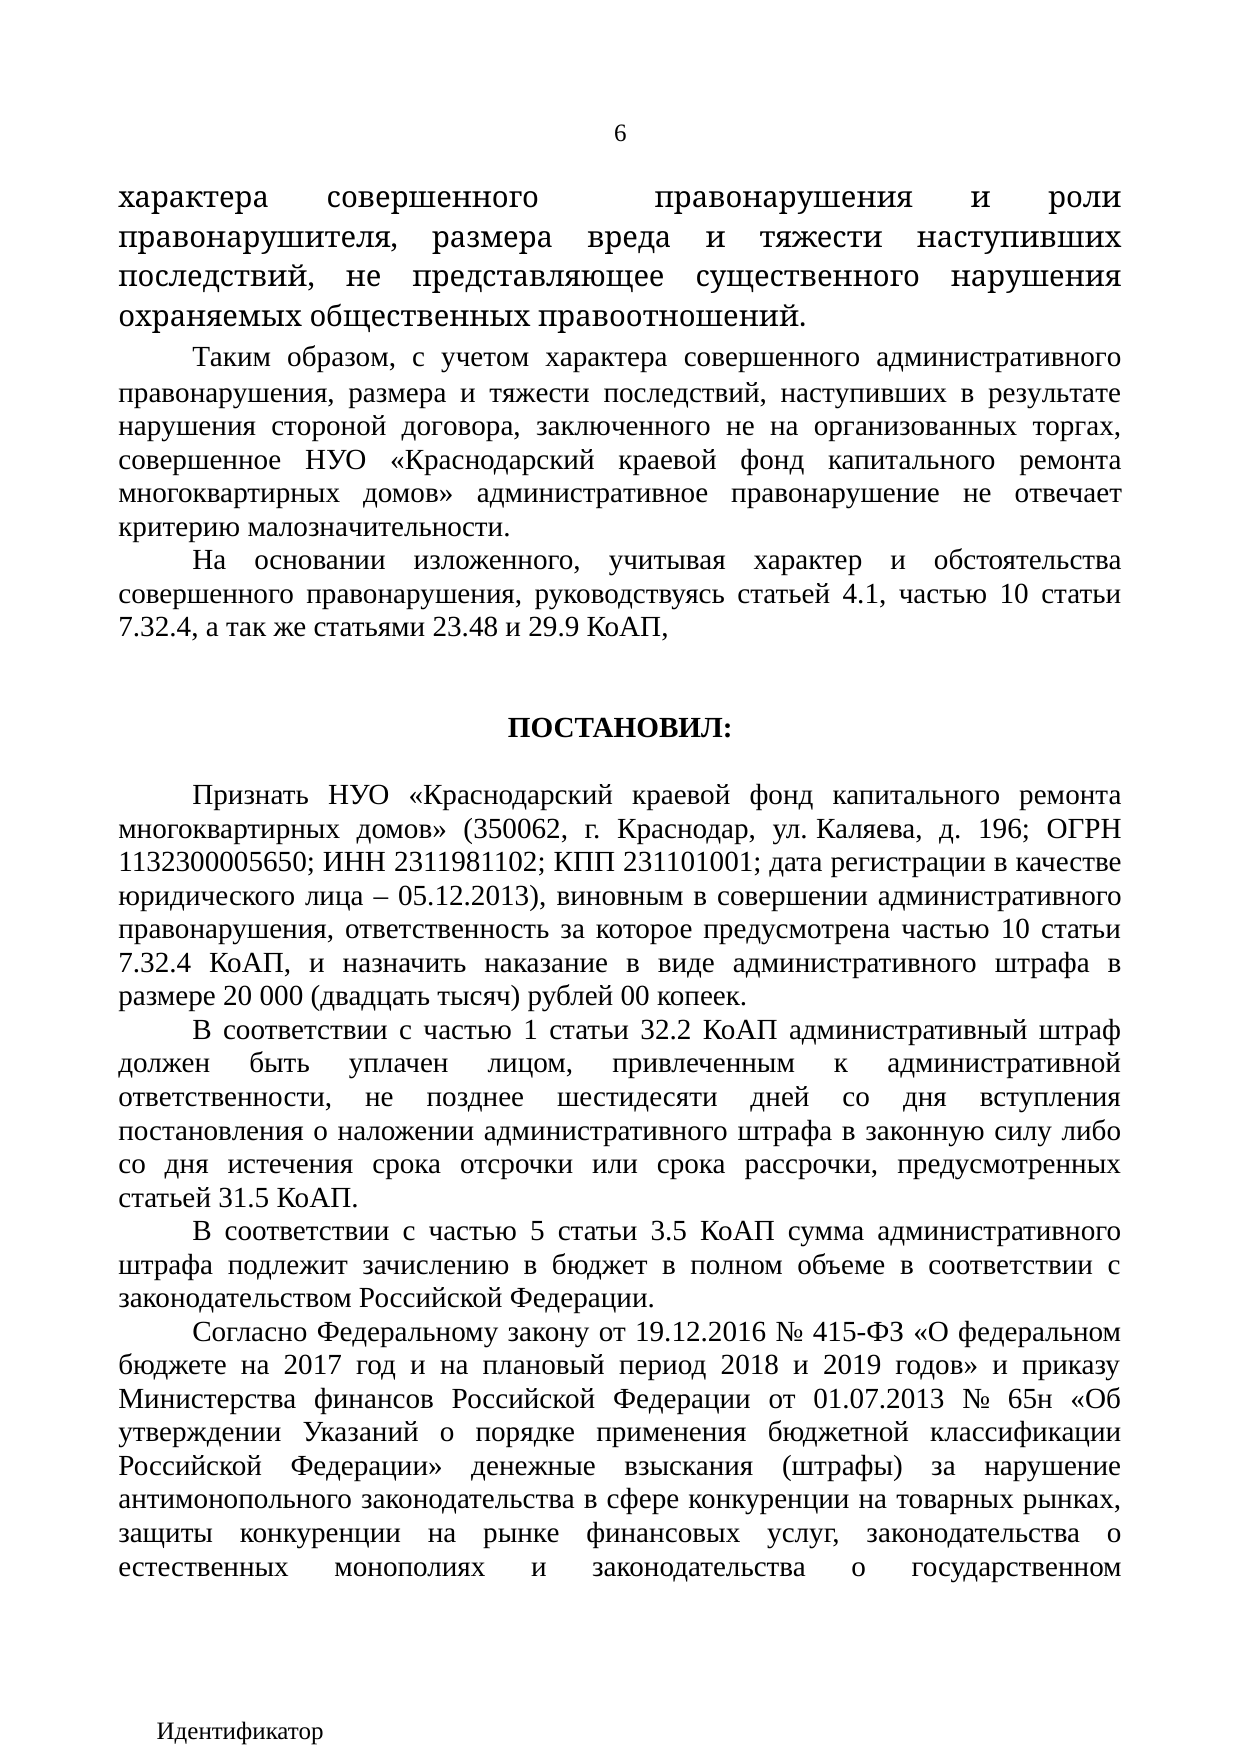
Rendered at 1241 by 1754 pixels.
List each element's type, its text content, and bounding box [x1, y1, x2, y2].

text В соответствии с частью 1 статьи 32.2 КоАП административный штраф должен быть уплачен лицом, привлеченным к административной ответственности, не позднее шестидесяти дней со дня вступления постановления о наложении административного штрафа в законную силу либо со дня истечения срока отсрочки или срока рассрочки, предусмотренных статьей 31.5 КоАП. [118, 1012, 1122, 1213]
text Согласно Федеральному закону от 19.12.2016 № 415-ФЗ «О федеральном бюджете на 2017 год и на плановый период 2018 и 2019 годов» и приказу Министерства финансов Российской Федерации от 01.07.2013 № 65н «Об утверждении Указаний о порядке применения бюджетной классификации Российской Федерации» денежные взыскания (штрафы) за нарушение антимонопольного законодательства в сфере конкуренции на товарных рынках, защиты конкуренции на рынке финансовых услуг, законодательства о естественных монополиях и законодательства о государственном [118, 1314, 1122, 1582]
text Таким образом, с учетом характера совершенного административного правонарушения, размера и тяжести последствий, наступивших в результате нарушения стороной договора, заключенного не на организованных торгах, совершенное НУО «Краснодарский краевой фонд капитального ремонта многоквартирных домов» административное правонарушение не отвечает критерию малозначительности. [118, 335, 1122, 542]
text Признать НУО «Краснодарский краевой фонд капитального ремонта многоквартирных домов» (350062, г. Краснодар, ул. Каляева, д. 196; ОГРН 1132300005650; ИНН 2311981102; КПП 231101001; дата регистрации в качестве юридического лица – 05.12.2013), виновным в совершении административного правонарушения, ответственность за которое предусмотрена частью 10 статьи 7.32.4 КоАП, и назначить наказание в виде административного штрафа в размере 20 000 (двадцать тысяч) рублей 00 копеек. [118, 777, 1122, 1012]
text В соответствии с частью 5 статьи 3.5 КоАП сумма административного штрафа подлежит зачислению в бюджет в полном объеме в соответствии с законодательством Российской Федерации. [118, 1213, 1122, 1314]
text характера совершенного правонарушения и роли правонарушителя, размера вреда и тяжести наступивших последствий, не представляющее существенного нарушения охраняемых общественных правоотношений. [118, 176, 1122, 335]
text ПОСТАНОВИЛ: [118, 710, 1122, 744]
text На основании изложенного, учитывая характер и обстоятельства совершенного правонарушения, руководствуясь статьей 4.1, частью 10 статьи 7.32.4, а так же статьями 23.48 и 29.9 КоАП, [118, 542, 1122, 643]
